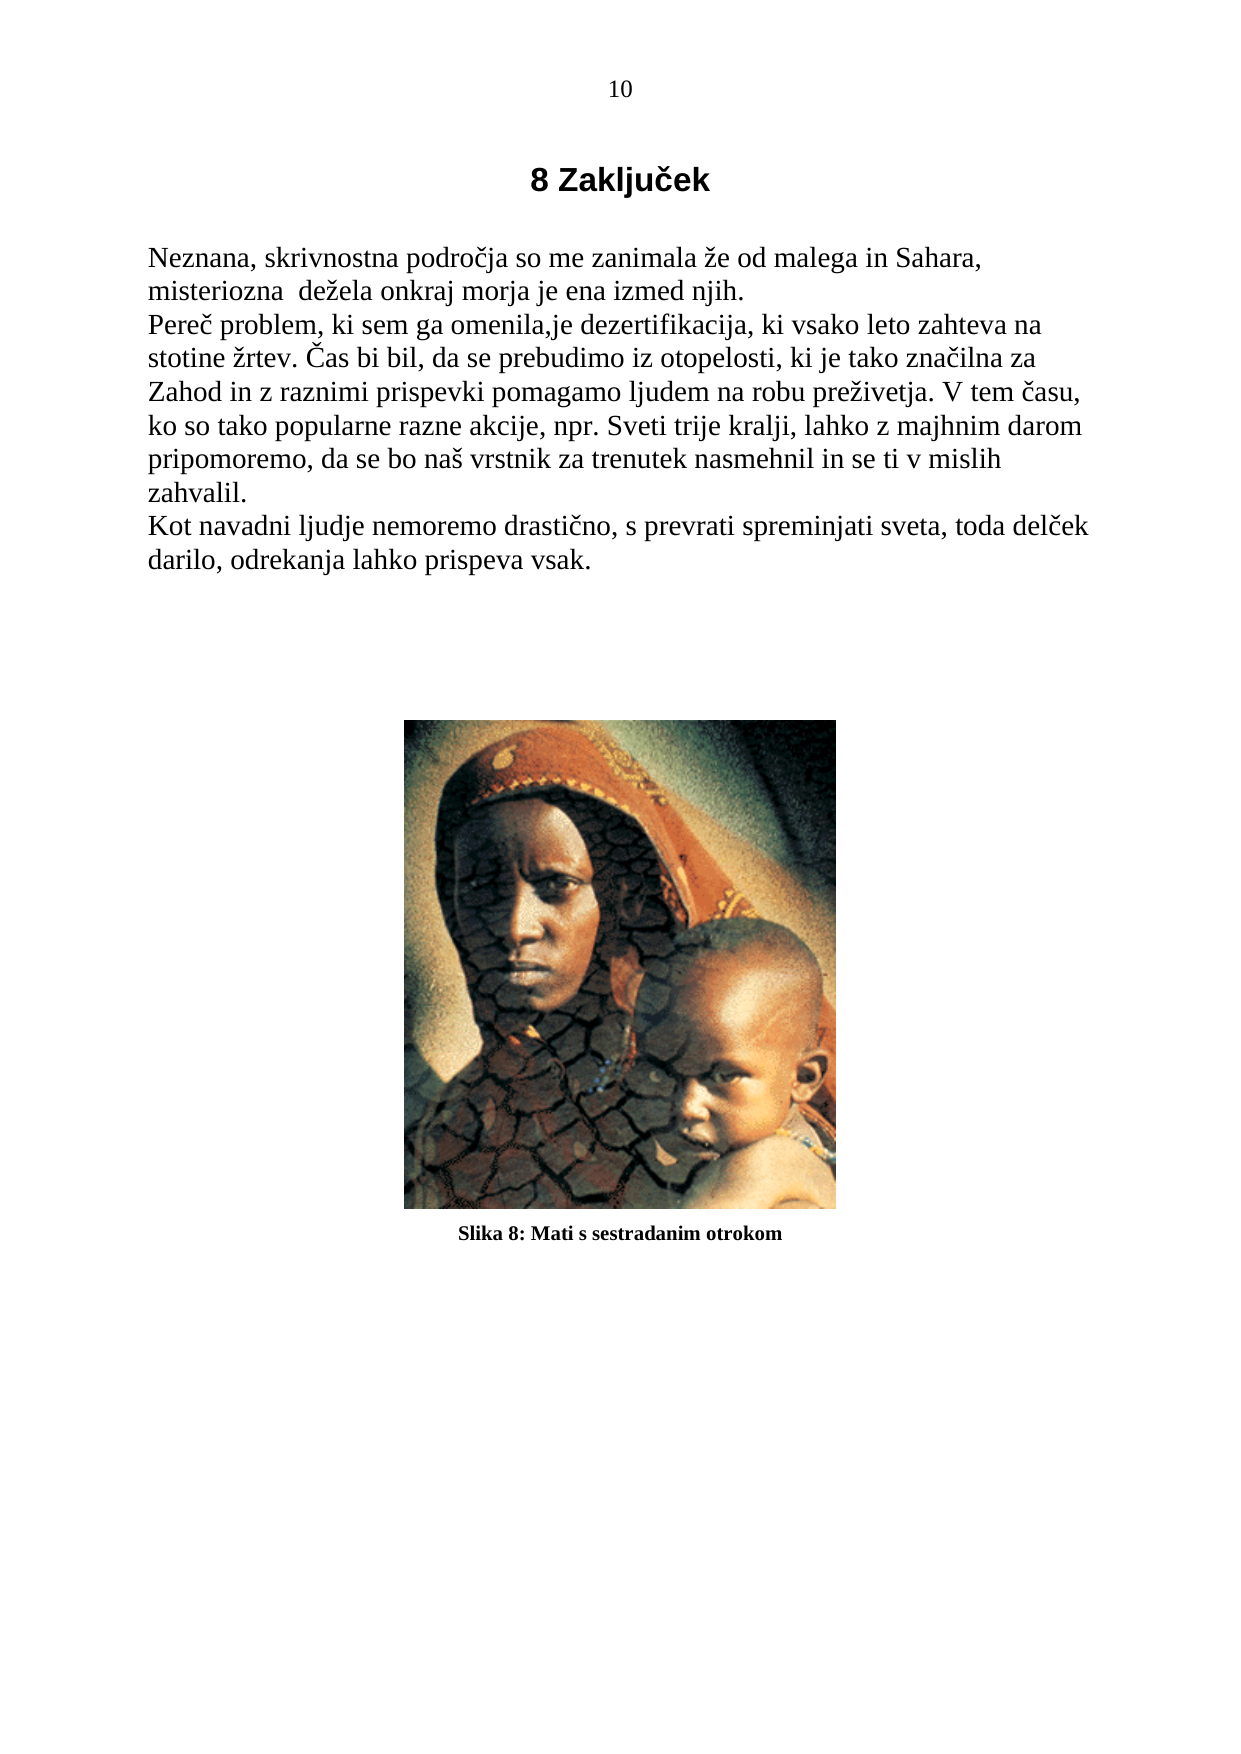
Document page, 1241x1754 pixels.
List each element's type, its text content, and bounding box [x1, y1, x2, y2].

picture [404, 720, 836, 1209]
text Neznana, skrivnostna področja so me zanimala že od malega in Sahara, misteriozna dežela onkraj morja je ena izmed njih. [148, 240, 1092, 307]
text 8 Zaključek [148, 160, 1092, 199]
text Kot navadni ljudje nemoremo drastično, s prevrati spreminjati sveta, toda delček darilo, odrekanja lahko prispeva vsak. [148, 508, 1092, 575]
text Pereč problem, ki sem ga omenila,je dezertifikacija, ki vsako leto zahteva na stotine žrtev. Čas bi bil, da se prebudimo iz otopelosti, ki je tako značilna za Zahod in z raznimi prispevki pomagamo ljudem na robu preživetja. V tem času, ko so tako popularne razne akcije, npr. Sveti trije kralji, lahko z majhnim darom pripomoremo, da se bo naš vrstnik za trenutek nasmehnil in se ti v mislih zahvalil. [148, 307, 1092, 508]
text Slika 8: Mati s sestradanim otrokom [148, 1221, 1092, 1245]
